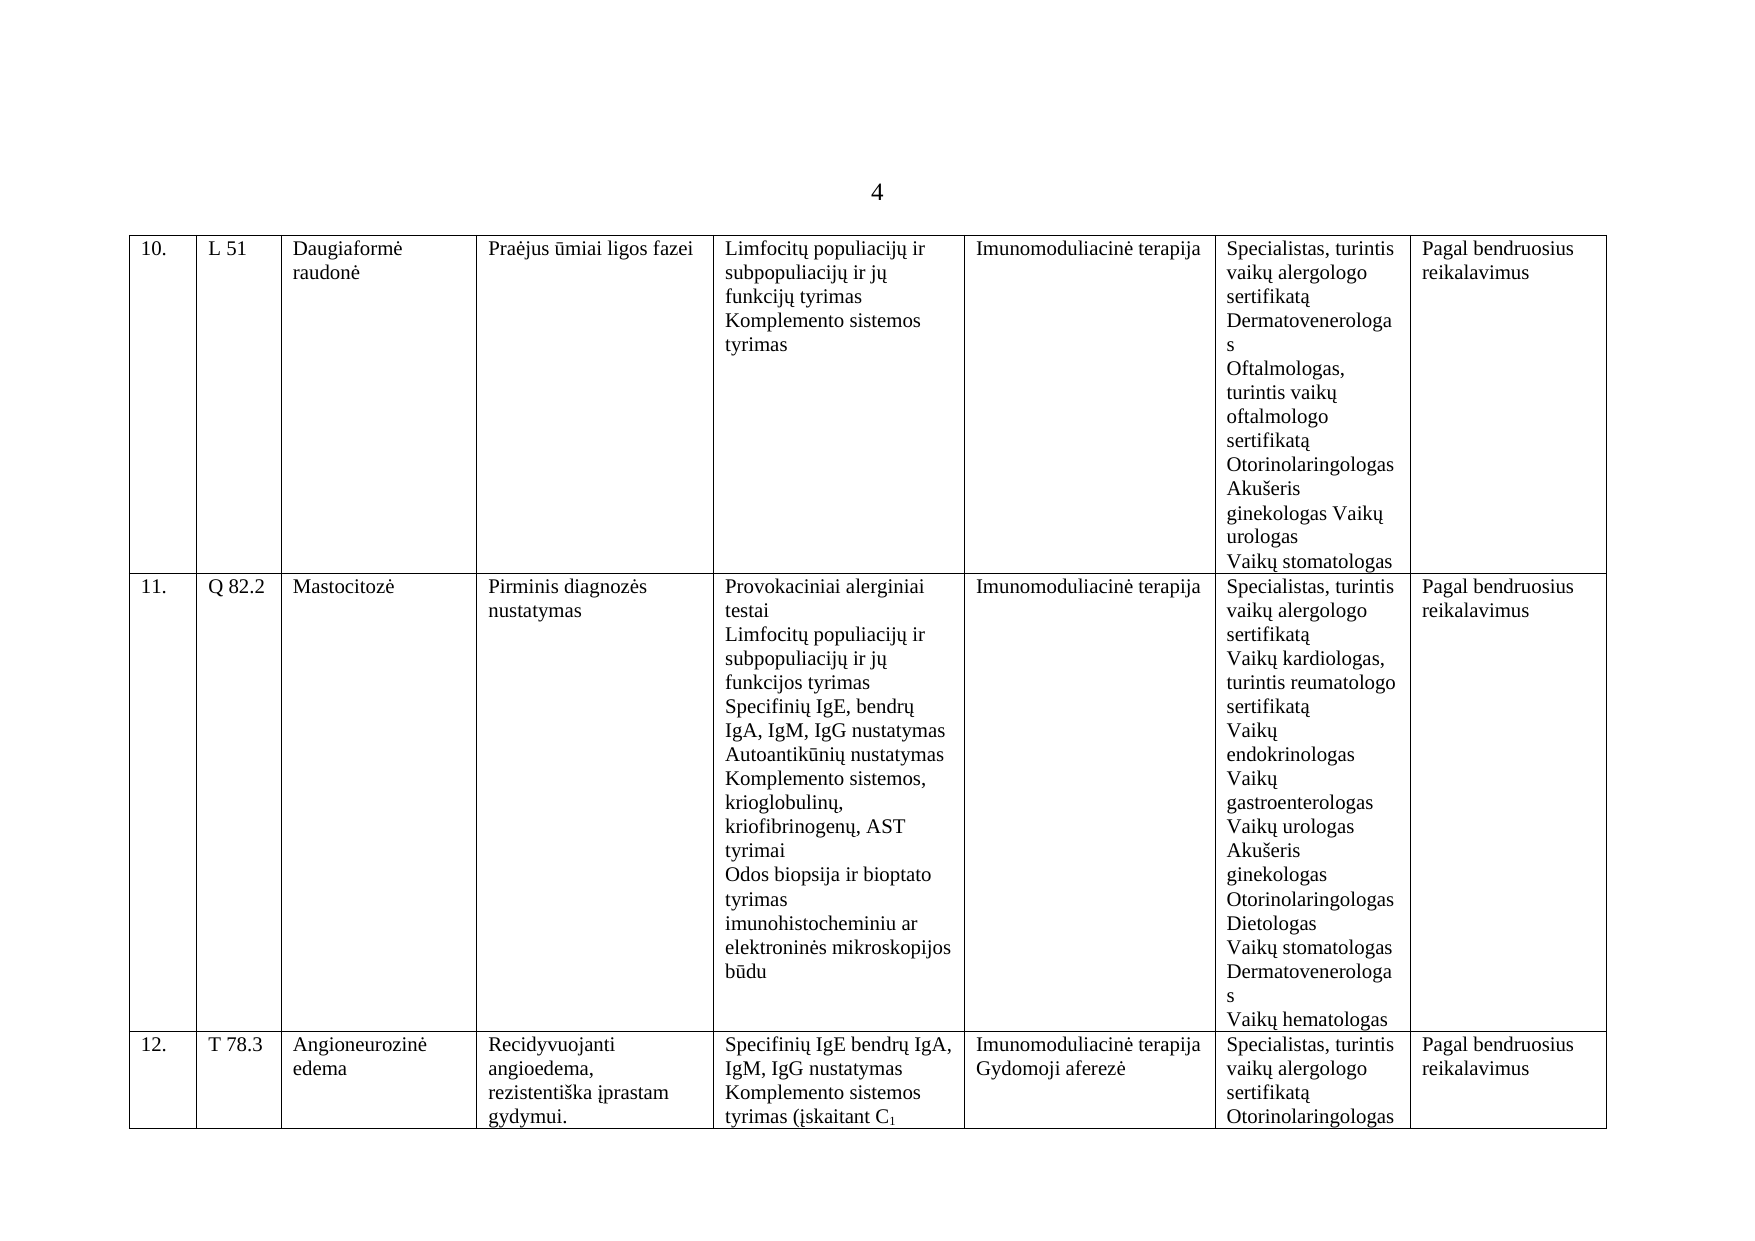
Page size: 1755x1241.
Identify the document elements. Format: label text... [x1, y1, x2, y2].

table_cell L 51 [197, 236, 281, 573]
table_cell Specialistas, turintis vaikų alergologo sertifikatą Vaikų kardiologas, turintis reumatologo sertifikatą Vaikų endokrinologas Vaikų gastroenterologas Vaikų urologas Akušeris ginekologas Otorinolaringologas Dietologas Vaikų stomatologas Dermatovenerologas Vaikų hematologas [1216, 574, 1410, 1031]
table_cell Imunomoduliacinė terapija Gydomoji aferezė [965, 1032, 1215, 1128]
table_cell Limfocitų populiacijų ir subpopuliacijų ir jų funkcijų tyrimas Komplemento sistemos tyrimas [714, 236, 964, 573]
table_cell Recidyvuojanti angioedema, rezistentiška įprastam gydymui. [477, 1032, 713, 1128]
table_cell Imunomoduliacinė terapija [965, 236, 1215, 573]
table_cell Pagal bendruosius reikalavimus [1411, 574, 1606, 1031]
table_cell Pirminis diagnozės nustatymas [477, 574, 713, 1031]
table_cell T 78.3 [197, 1032, 281, 1128]
table_cell Specialistas, turintis vaikų alergologo sertifikatą Otorinolaringologas [1216, 1032, 1410, 1128]
table_cell Daugiaformė raudonė [282, 236, 476, 573]
table_cell 12. [130, 1032, 196, 1128]
table_cell Q 82.2 [197, 574, 281, 1031]
table_cell Mastocitozė [282, 574, 476, 1031]
table_cell Specialistas, turintis vaikų alergologo sertifikatą Dermatovenerologas Oftalmologas, turintis vaikų oftalmologo sertifikatą Otorinolaringologas Akušeris ginekologas Vaikų urologas Vaikų stomatologas [1216, 236, 1410, 573]
table_cell Specifinių IgE bendrų IgA, IgM, IgG nustatymas Komplemento sistemos tyrimas (įskaitant C1 [714, 1032, 964, 1128]
table_cell Praėjus ūmiai ligos fazei [477, 236, 713, 573]
table_cell 11. [130, 574, 196, 1031]
table_cell Pagal bendruosius reikalavimus [1411, 1032, 1606, 1128]
table_cell Angioneurozinė edema [282, 1032, 476, 1128]
table_cell Pagal bendruosius reikalavimus [1411, 236, 1606, 573]
table_cell Imunomoduliacinė terapija [965, 574, 1215, 1031]
table_cell Provokaciniai alerginiai testai Limfocitų populiacijų ir subpopuliacijų ir jų funkcijos tyrimas Specifinių IgE, bendrų IgA, IgM, IgG nustatymas Autoantikūnių nustatymas Komplemento sistemos, krioglobulinų, kriofibrinogenų, AST tyrimai Odos biopsija ir bioptato tyrimas imunohistocheminiu ar elektroninės mikroskopijos būdu [714, 574, 964, 1031]
table_cell 10. [130, 236, 196, 573]
